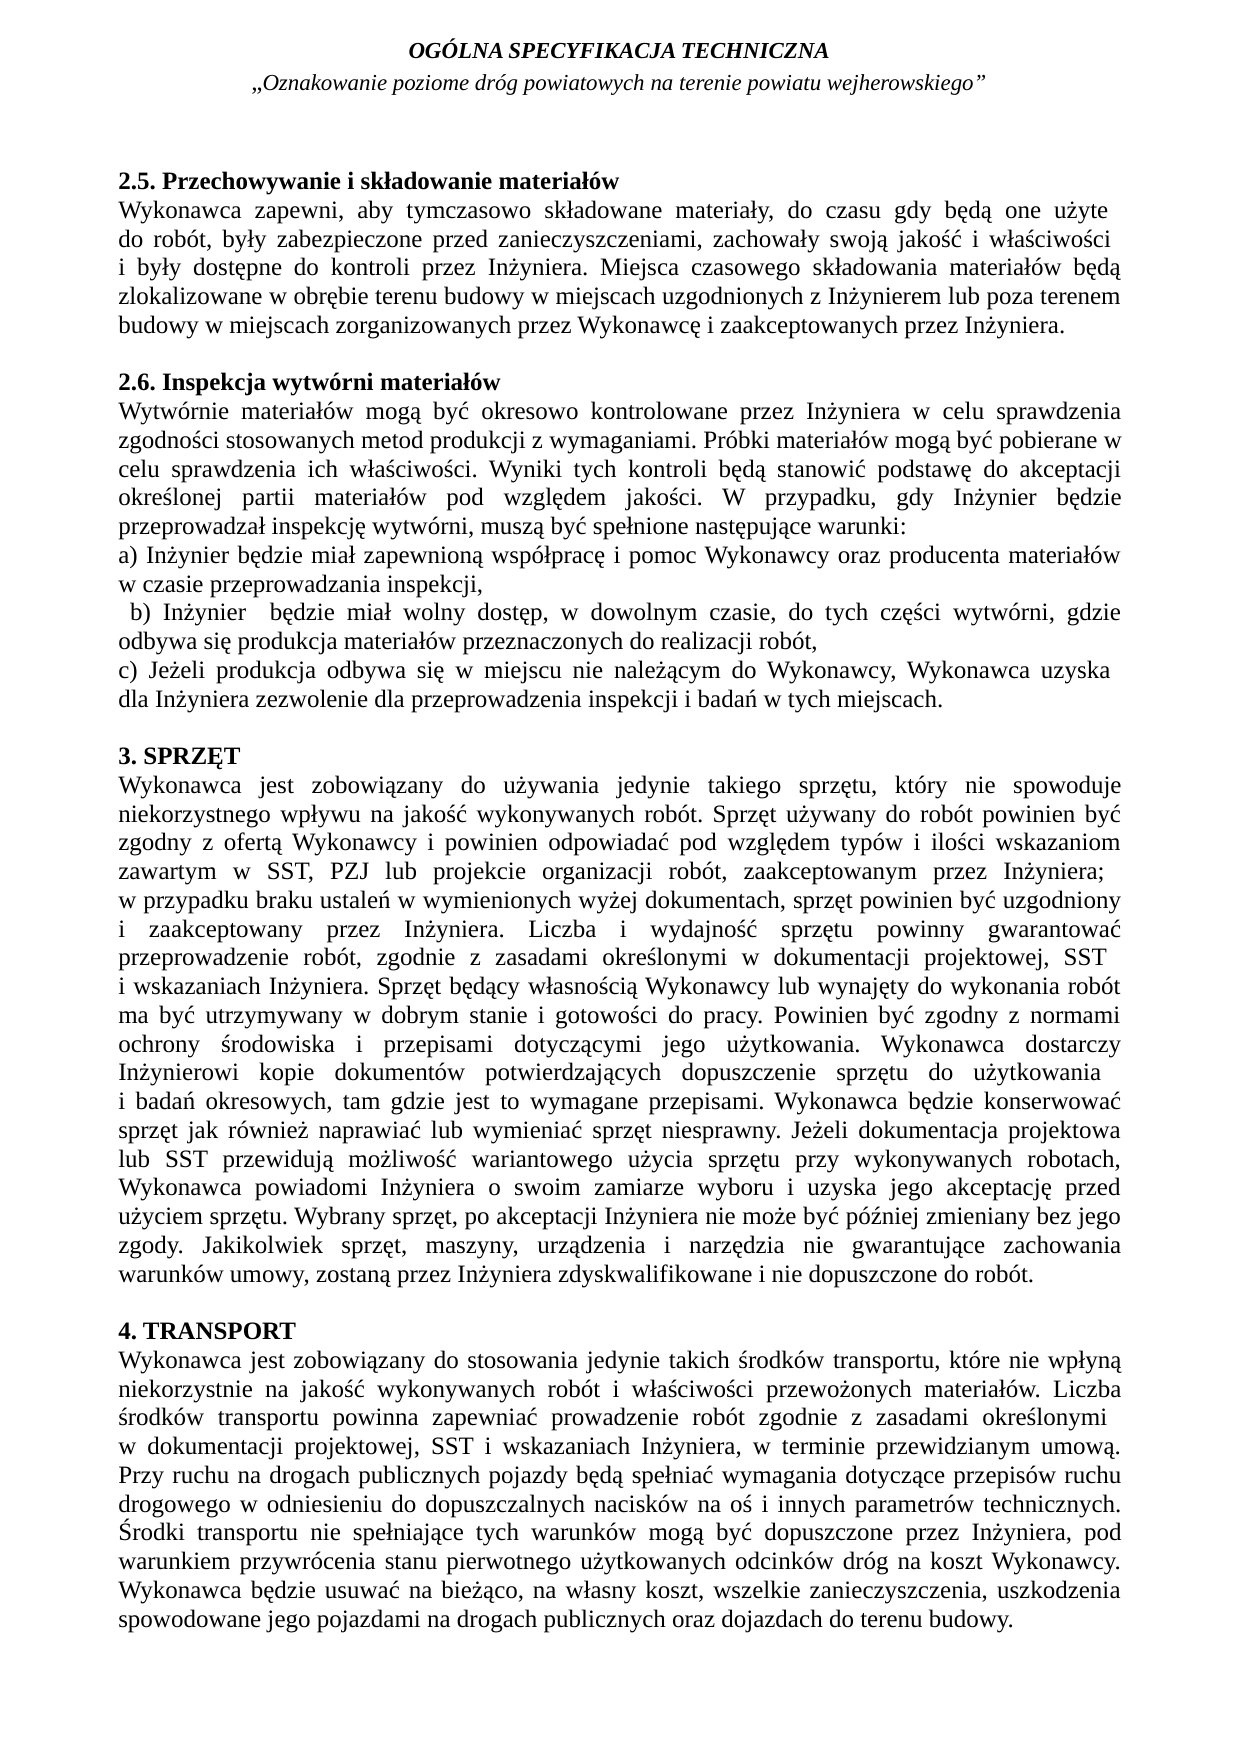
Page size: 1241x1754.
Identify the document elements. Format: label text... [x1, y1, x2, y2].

text b) Inżynier będzie miał wolny dostęp, w dowolnym czasie, do tych części wytwórni, gdzie odbywa się produkcja materiałów przeznaczonych do realizacji robót, [118, 597, 1122, 655]
text a) Inżynier będzie miał zapewnioną współpracę i pomoc Wykonawcy oraz producenta materiałów w czasie przeprowadzania inspekcji, [118, 540, 1122, 597]
text 4. TRANSPORT [118, 1316, 1122, 1345]
text c) Jeżeli produkcja odbywa się w miejscu nie należącym do Wykonawcy, Wykonawca uzyska dla Inżyniera zezwolenie dla przeprowadzenia inspekcji i badań w tych miejscach. [118, 655, 1122, 712]
text 2.5. Przechowywanie i składowanie materiałów [118, 166, 1122, 195]
text Wykonawca jest zobowiązany do używania jedynie takiego sprzętu, który nie spowoduje niekorzystnego wpływu na jakość wykonywanych robót. Sprzęt używany do robót powinien być zgodny z ofertą Wykonawcy i powinien odpowiadać pod względem typów i ilości wskazaniom zawartym w SST, PZJ lub projekcie organizacji robót, zaakceptowanym przez Inżyniera; w przypadku braku ustaleń w wymienionych wyżej dokumentach, sprzęt powinien być uzgodniony i zaakceptowany przez Inżyniera. Liczba i wydajność sprzętu powinny gwarantować przeprowadzenie robót, zgodnie z zasadami określonymi w dokumentacji projektowej, SST i wskazaniach Inżyniera. Sprzęt będący własnością Wykonawcy lub wynajęty do wykonania robót ma być utrzymywany w dobrym stanie i gotowości do pracy. Powinien być zgodny z normami ochrony środowiska i przepisami dotyczącymi jego użytkowania. Wykonawca dostarczy Inżynierowi kopie dokumentów potwierdzających dopuszczenie sprzętu do użytkowania i badań okresowych, tam gdzie jest to wymagane przepisami. Wykonawca będzie konserwować sprzęt jak również naprawiać lub wymieniać sprzęt niesprawny. Jeżeli dokumentacja projektowa lub SST przewidują możliwość wariantowego użycia sprzętu przy wykonywanych robotach, Wykonawca powiadomi Inżyniera o swoim zamiarze wyboru i uzyska jego akceptację przed użyciem sprzętu. Wybrany sprzęt, po akceptacji Inżyniera nie może być później zmieniany bez jego zgody. Jakikolwiek sprzęt, maszyny, urządzenia i narzędzia nie gwarantujące zachowania warunków umowy, zostaną przez Inżyniera zdyskwalifikowane i nie dopuszczone do robót. [118, 770, 1122, 1287]
text 2.6. Inspekcja wytwórni materiałów [118, 367, 1122, 396]
text Wykonawca jest zobowiązany do stosowania jedynie takich środków transportu, które nie wpłyną niekorzystnie na jakość wykonywanych robót i właściwości przewożonych materiałów. Liczba środków transportu powinna zapewniać prowadzenie robót zgodnie z zasadami określonymi w dokumentacji projektowej, SST i wskazaniach Inżyniera, w terminie przewidzianym umową. Przy ruchu na drogach publicznych pojazdy będą spełniać wymagania dotyczące przepisów ruchu drogowego w odniesieniu do dopuszczalnych nacisków na oś i innych parametrów technicznych. Środki transportu nie spełniające tych warunków mogą być dopuszczone przez Inżyniera, pod warunkiem przywrócenia stanu pierwotnego użytkowanych odcinków dróg na koszt Wykonawcy. Wykonawca będzie usuwać na bieżąco, na własny koszt, wszelkie zanieczyszczenia, uszkodzenia spowodowane jego pojazdami na drogach publicznych oraz dojazdach do terenu budowy. [118, 1345, 1122, 1632]
text Wykonawca zapewni, aby tymczasowo składowane materiały, do czasu gdy będą one użyte do robót, były zabezpieczone przed zanieczyszczeniami, zachowały swoją jakość i właściwości i były dostępne do kontroli przez Inżyniera. Miejsca czasowego składowania materiałów będą zlokalizowane w obrębie terenu budowy w miejscach uzgodnionych z Inżynierem lub poza terenem budowy w miejscach zorganizowanych przez Wykonawcę i zaakceptowanych przez Inżyniera. [118, 195, 1122, 339]
text Wytwórnie materiałów mogą być okresowo kontrolowane przez Inżyniera w celu sprawdzenia zgodności stosowanych metod produkcji z wymaganiami. Próbki materiałów mogą być pobierane w celu sprawdzenia ich właściwości. Wyniki tych kontroli będą stanowić podstawę do akceptacji określonej partii materiałów pod względem jakości. W przypadku, gdy Inżynier będzie przeprowadzał inspekcję wytwórni, muszą być spełnione następujące warunki: [118, 396, 1122, 540]
text 3. SPRZĘT [118, 741, 1122, 770]
